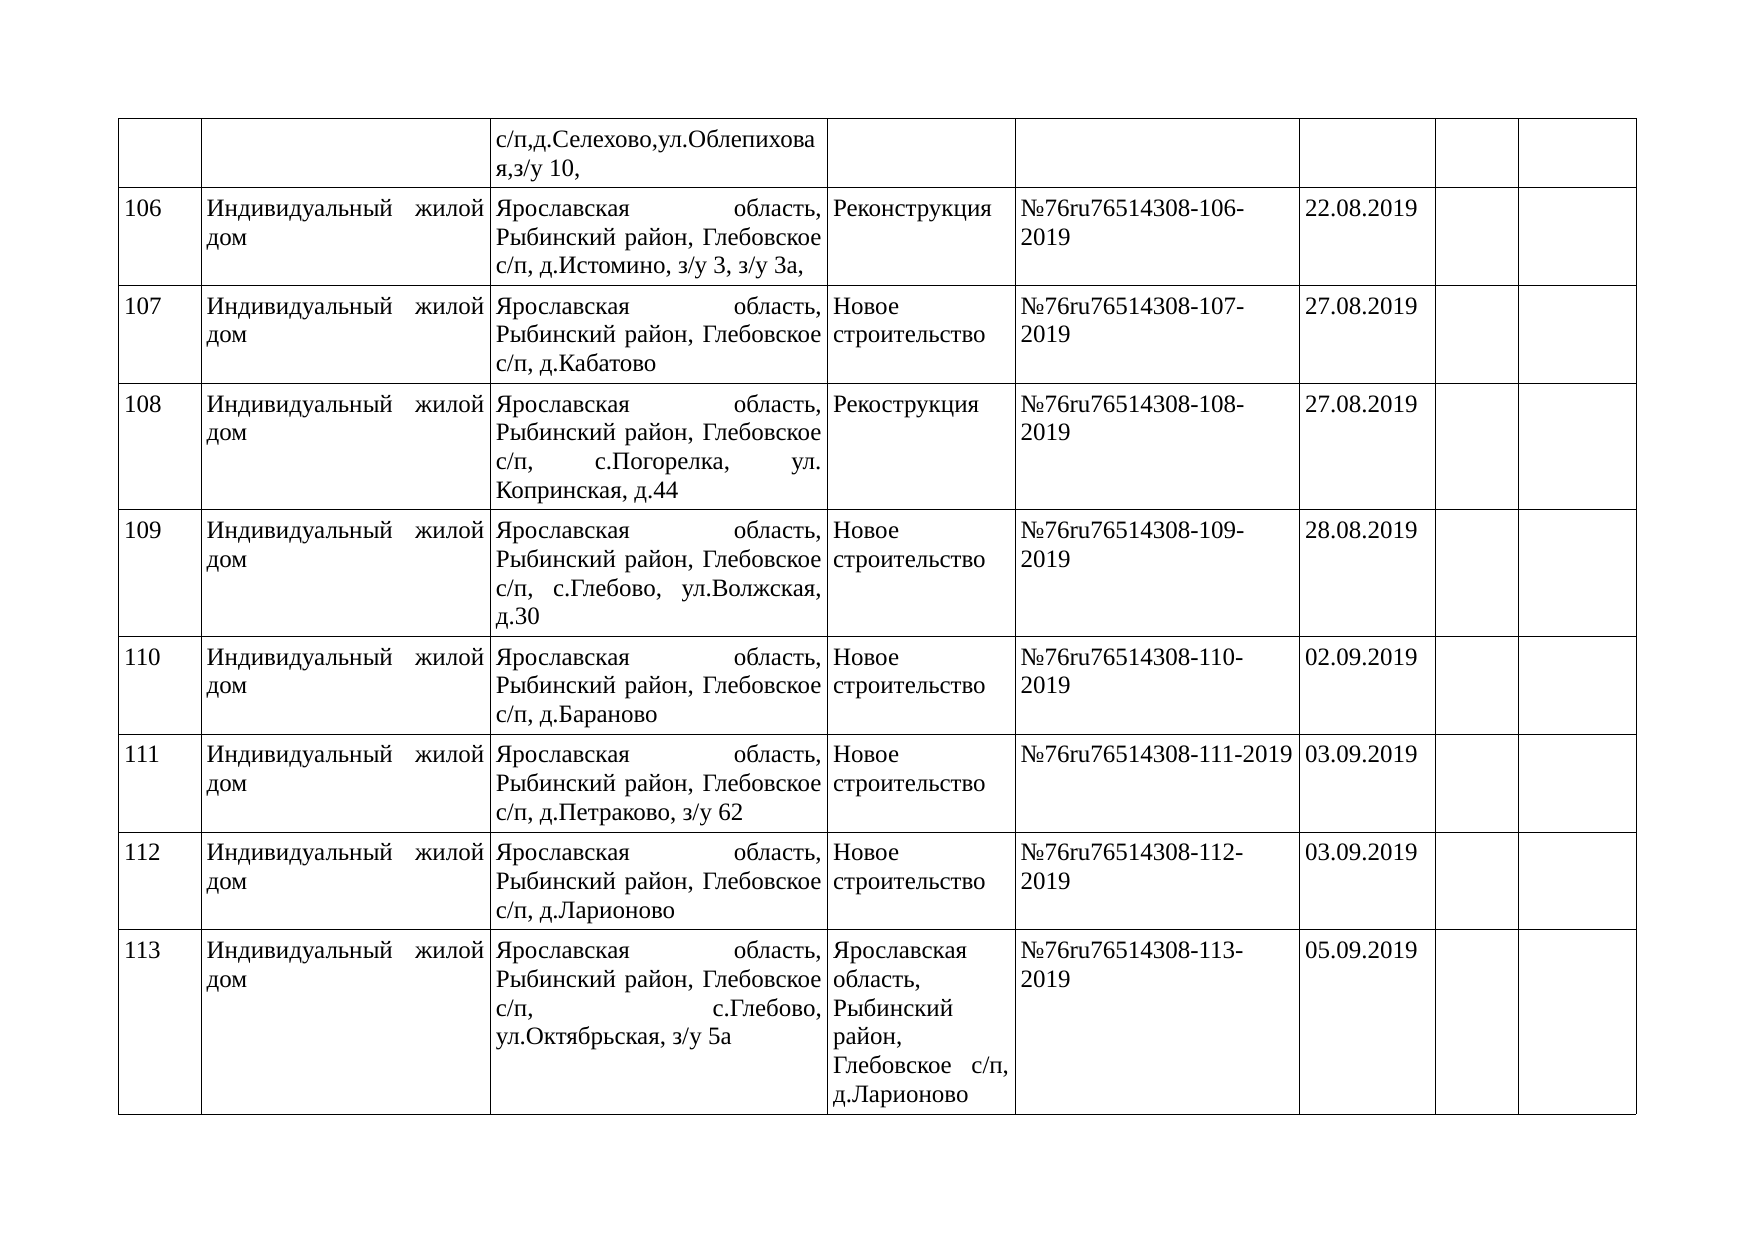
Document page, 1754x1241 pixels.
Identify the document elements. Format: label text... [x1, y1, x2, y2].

table_cell [1436, 510, 1518, 636]
table_cell Новое строительство [828, 637, 1015, 734]
table_cell №76ru76514308-111-2019 [1016, 735, 1299, 832]
table_cell Ярославская область, Рыбинский район, Глебовское с/п, д.Бараново [491, 637, 827, 734]
table_cell 111 [119, 735, 201, 832]
table_cell [1519, 930, 1636, 1113]
table_cell Индивидуальный жилой дом [202, 188, 490, 285]
table_cell Реконструкция [828, 188, 1015, 285]
table_cell 106 [119, 188, 201, 285]
table_cell [1016, 119, 1299, 187]
table_cell Новое строительство [828, 510, 1015, 636]
table_cell [1436, 188, 1518, 285]
table_cell Индивидуальный жилой дом [202, 286, 490, 383]
table_cell Новое строительство [828, 286, 1015, 383]
table_cell Индивидуальный жилой дом [202, 637, 490, 734]
table_cell №76ru76514308-110-2019 [1016, 637, 1299, 734]
table_cell [1519, 119, 1636, 187]
table_cell [1300, 119, 1435, 187]
table_cell 108 [119, 384, 201, 509]
table_cell [1436, 384, 1518, 509]
table_cell Ярославская область, Рыбинский район, Глебовское с/п, д.Истомино, з/у 3, з/у 3а, [491, 188, 827, 285]
table_cell Новое строительство [828, 833, 1015, 929]
table_cell Индивидуальный жилой дом [202, 833, 490, 929]
table_cell №76ru76514308-112-2019 [1016, 833, 1299, 929]
table_cell 113 [119, 930, 201, 1113]
table_cell Ярославская область, Рыбинский район, Глебовское с/п, с.Глебово, ул.Октябрьская, з/у 5а [491, 930, 827, 1113]
table_cell №76ru76514308-108-2019 [1016, 384, 1299, 509]
table_cell №76ru76514308-113-2019 [1016, 930, 1299, 1113]
table_cell Рекострукция [828, 384, 1015, 509]
table_cell 110 [119, 637, 201, 734]
table_cell 107 [119, 286, 201, 383]
table_cell 27.08.2019 [1300, 286, 1435, 383]
table_cell [1519, 833, 1636, 929]
table_cell №76ru76514308-107-2019 [1016, 286, 1299, 383]
table_cell 109 [119, 510, 201, 636]
table_cell Новое строительство [828, 735, 1015, 832]
table_cell Индивидуальный жилой дом [202, 735, 490, 832]
table_cell №76ru76514308-109-2019 [1016, 510, 1299, 636]
table_cell [1519, 510, 1636, 636]
table_cell Ярославская область, Рыбинский район, Глебовское с/п, д.Кабатово [491, 286, 827, 383]
table_cell Ярославская область, Рыбинский район, Глебовское с/п, д.Ларионово [491, 833, 827, 929]
table_cell [119, 119, 201, 187]
table_cell 05.09.2019 [1300, 930, 1435, 1113]
table_cell 22.08.2019 [1300, 188, 1435, 285]
table_cell 03.09.2019 [1300, 833, 1435, 929]
table_cell Индивидуальный жилой дом [202, 384, 490, 509]
table_cell [1519, 735, 1636, 832]
table_cell Индивидуальный жилой дом [202, 930, 490, 1113]
table_cell [1436, 833, 1518, 929]
table_cell с/п,д.Селехово,ул.Облепиховая,з/у 10, [491, 119, 827, 187]
table_cell [828, 119, 1015, 187]
table_cell 03.09.2019 [1300, 735, 1435, 832]
table_cell [1436, 637, 1518, 734]
table_cell [1436, 930, 1518, 1113]
table_cell 112 [119, 833, 201, 929]
table_cell Ярославская область, Рыбинский район, Глебовское с/п, д.Ларионово [828, 930, 1015, 1113]
table_cell Ярославская область, Рыбинский район, Глебовское с/п, д.Петраково, з/у 62 [491, 735, 827, 832]
table_cell [1436, 119, 1518, 187]
table_cell [1519, 188, 1636, 285]
table_cell [1519, 384, 1636, 509]
table_cell Ярославская область, Рыбинский район, Глебовское с/п, с.Погорелка, ул. Копринская, д.44 [491, 384, 827, 509]
table_cell Ярославская область, Рыбинский район, Глебовское с/п, с.Глебово, ул.Волжская, д.30 [491, 510, 827, 636]
table_cell [202, 119, 490, 187]
table_cell 27.08.2019 [1300, 384, 1435, 509]
table_cell №76ru76514308-106-2019 [1016, 188, 1299, 285]
table_cell 02.09.2019 [1300, 637, 1435, 734]
table_cell Индивидуальный жилой дом [202, 510, 490, 636]
table_cell 28.08.2019 [1300, 510, 1435, 636]
table_cell [1519, 637, 1636, 734]
table_cell [1519, 286, 1636, 383]
table_cell [1436, 735, 1518, 832]
table_cell [1436, 286, 1518, 383]
